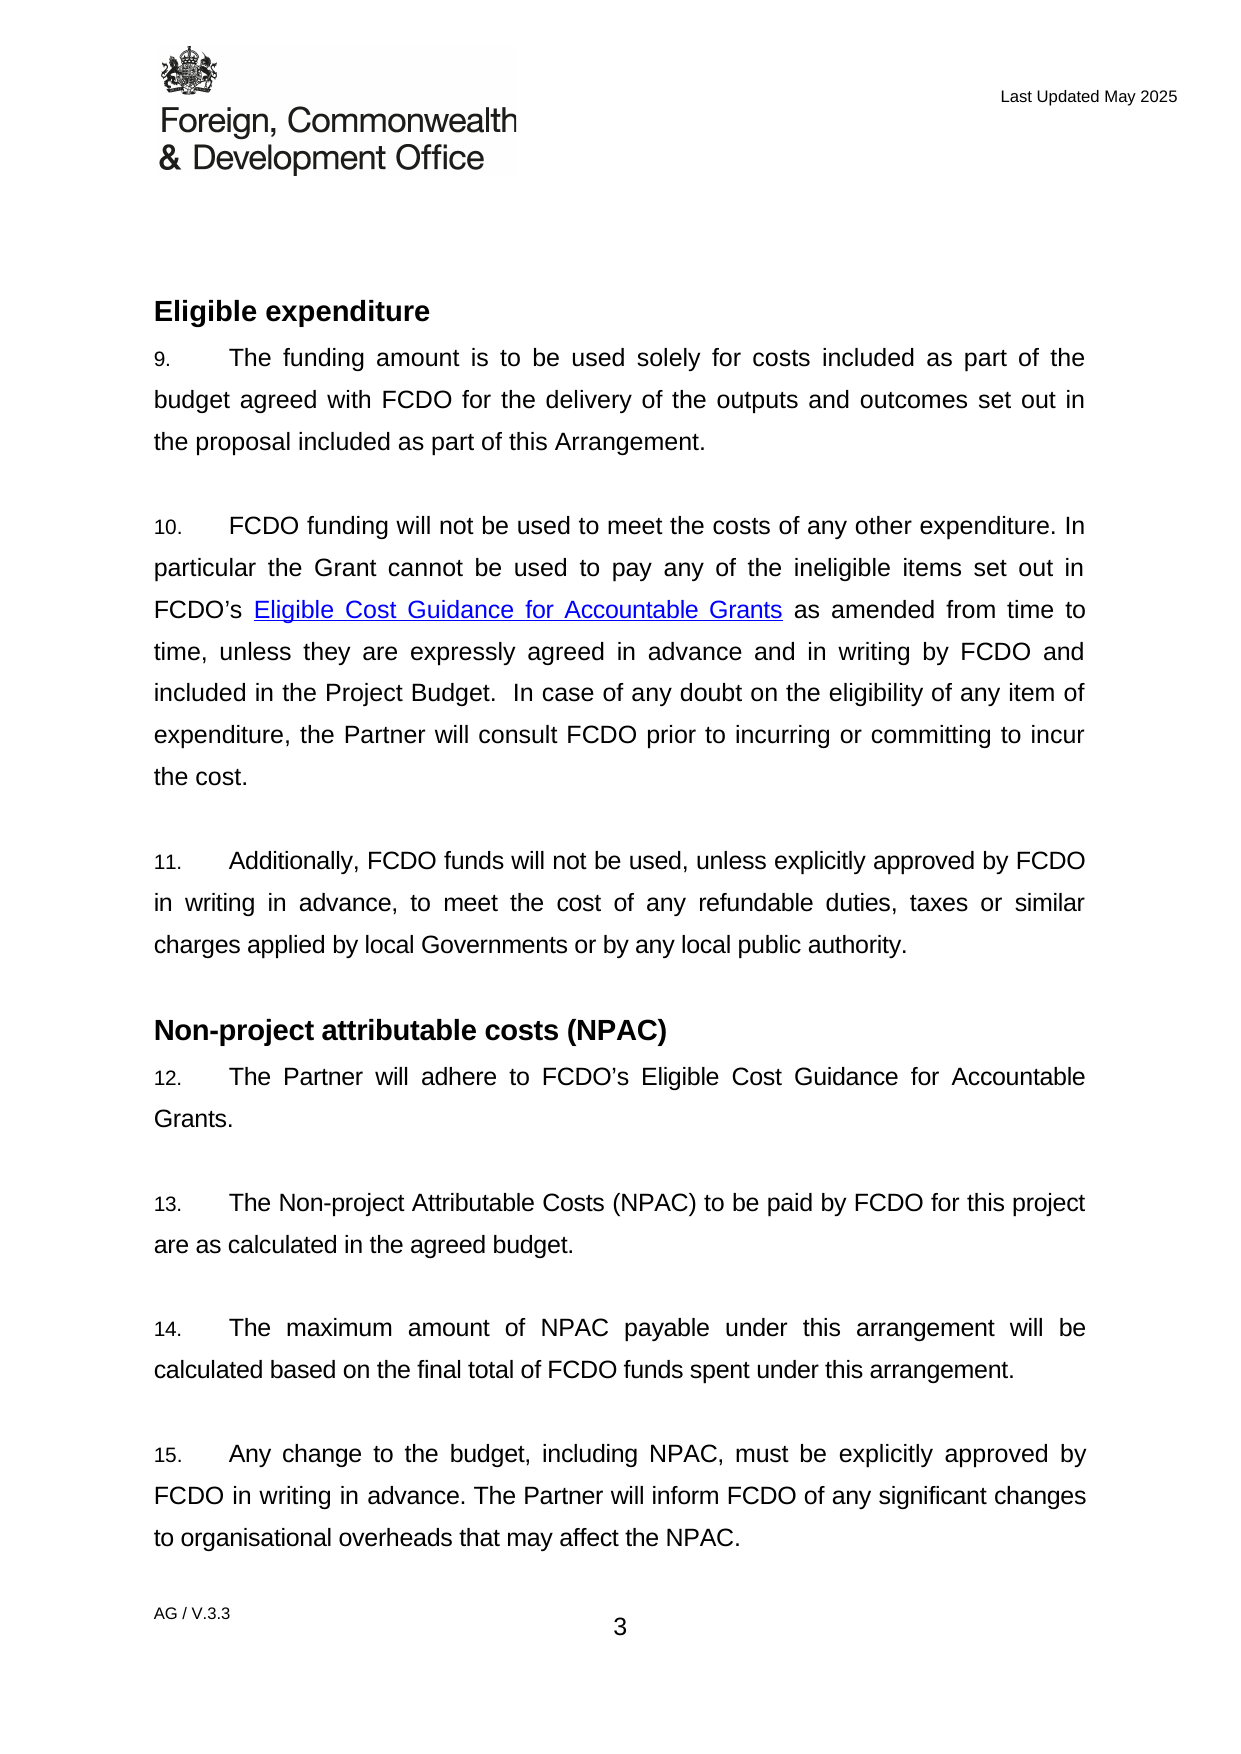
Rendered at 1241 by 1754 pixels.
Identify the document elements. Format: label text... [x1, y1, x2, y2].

list The Partner will adhere to FCDO’s Eligible Cost Guidance for Accountable Grants. [153, 1063, 1087, 1133]
list Any change to the budget, including NPAC, must be explicitly approved by FCDO in writing in advance. The Partner will inform FCDO of any significant changes to organisational overheads that may affect the NPAC. [153, 1440, 1087, 1552]
list The maximum amount of NPAC payable under this arrangement will be calculated based on the final total of FCDO funds spent under this arrangement. [153, 1314, 1087, 1384]
picture [157, 46, 517, 176]
text Non-project attributable costs (NPAC) [153, 1014, 1087, 1047]
list The funding amount is to be used solely for costs included as part of the budget agreed with FCDO for the delivery of the outputs and outcomes set out in the proposal included as part of this Arrangement. [153, 344, 1087, 456]
text Eligible expenditure [153, 295, 1087, 328]
list Additionally, FCDO funds will not be used, unless explicitly approved by FCDO in writing in advance, to meet the cost of any refundable duties, taxes or similar charges applied by local Governments or by any local public authority. [153, 847, 1087, 958]
list The Non-project Attributable Costs (NPAC) to be paid by FCDO for this project are as calculated in the agreed budget. [153, 1189, 1087, 1258]
list FCDO funding will not be used to meet the costs of any other expenditure. In particular the Grant cannot be used to pay any of the ineligible items set out in FCDO’s Eligible Cost Guidance for Accountable Grants as amended from time to time, unless they are expressly agreed in advance and in writing by FCDO and included in the Project Budget. In case of any doubt on the eligibility of any item of expenditure, the Partner will consult FCDO prior to incurring or committing to incur the cost. [153, 512, 1087, 791]
